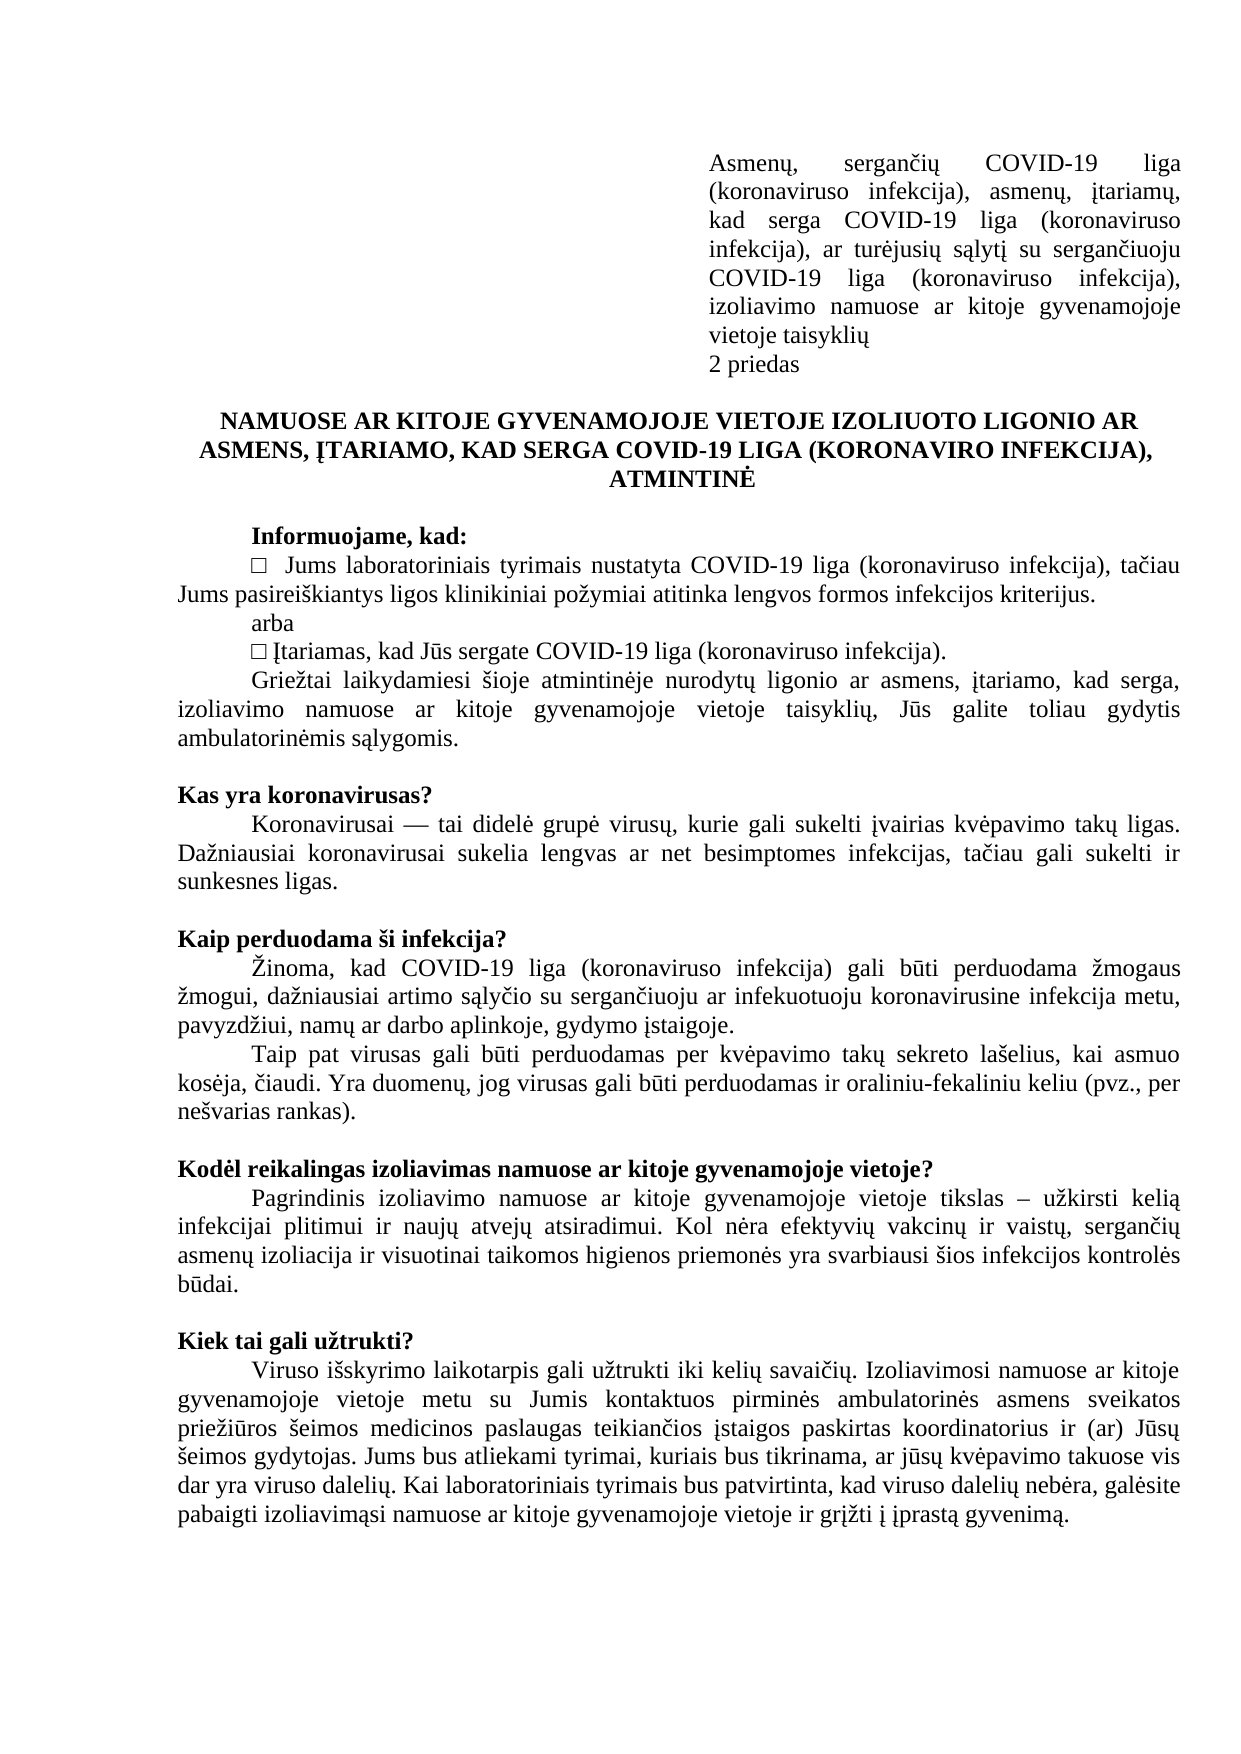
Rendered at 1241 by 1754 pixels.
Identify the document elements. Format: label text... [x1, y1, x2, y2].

text □ Įtariamas, kad Jūs sergate COVID-19 liga (koronaviruso infekcija). [177, 636, 1181, 665]
text arba [177, 608, 1181, 636]
text □ Jums laboratoriniais tyrimais nustatyta COVID-19 liga (koronaviruso infekcija), tačiau Jums pasireiškiantys ligos klinikiniai požymiai atitinka lengvos formos infekcijos kriterijus. [177, 550, 1181, 608]
text Kodėl reikalingas izoliavimas namuose ar kitoje gyvenamojoje vietoje? [177, 1154, 1181, 1183]
text Griežtai laikydamiesi šioje atmintinėje nurodytų ligonio ar asmens, įtariamo, kad serga, izoliavimo namuose ar kitoje gyvenamojoje vietoje taisyklių, Jūs galite toliau gydytis ambulatorinėmis sąlygomis. [177, 665, 1181, 751]
text NAMUOSE AR KITOJE GYVENAMOJOJE VIETOJE IZOLIUOTO LIGONIO AR ASMENS, ĮTARIAMO, KAD SERGA COVID-19 LIGA (KORONAVIRO INFEKCIJA), [177, 406, 1181, 464]
text Viruso išskyrimo laikotarpis gali užtrukti iki kelių savaičių. Izoliavimosi namuose ar kitoje gyvenamojoje vietoje metu su Jumis kontaktuos pirminės ambulatorinės asmens sveikatos priežiūros šeimos medicinos paslaugas teikiančios įstaigos paskirtas koordinatorius ir (ar) Jūsų šeimos gydytojas. Jums bus atliekami tyrimai, kuriais bus tikrinama, ar jūsų kvėpavimo takuose vis dar yra viruso dalelių. Kai laboratoriniais tyrimais bus patvirtinta, kad viruso dalelių nebėra, galėsite pabaigti izoliavimąsi namuose ar kitoje gyvenamojoje vietoje ir grįžti į įprastą gyvenimą. [177, 1355, 1181, 1528]
text Pagrindinis izoliavimo namuose ar kitoje gyvenamojoje vietoje tikslas – užkirsti kelią infekcijai plitimui ir naujų atvejų atsiradimui. Kol nėra efektyvių vakcinų ir vaistų, sergančių asmenų izoliacija ir visuotinai taikomos higienos priemonės yra svarbiausi šios infekcijos kontrolės būdai. [177, 1183, 1181, 1298]
text Koronavirusai — tai didelė grupė virusų, kurie gali sukelti įvairias kvėpavimo takų ligas. Dažniausiai koronavirusai sukelia lengvas ar net besimptomes infekcijas, tačiau gali sukelti ir sunkesnes ligas. [177, 809, 1181, 895]
text Kas yra koronavirusas? [177, 780, 1181, 809]
text Taip pat virusas gali būti perduodamas per kvėpavimo takų sekreto lašelius, kai asmuo kosėja, čiaudi. Yra duomenų, jog virusas gali būti perduodamas ir oraliniu-fekaliniu keliu (pvz., per nešvarias rankas). [177, 1039, 1181, 1125]
text Kaip perduodama ši infekcija? [177, 924, 1181, 953]
text Kiek tai gali užtrukti? [177, 1326, 1181, 1355]
text Asmenų, sergančių COVID-19 liga (koronaviruso infekcija), asmenų, įtariamų, kad serga COVID-19 liga (koronaviruso infekcija), ar turėjusių sąlytį su sergančiuoju COVID-19 liga (koronaviruso infekcija), izoliavimo namuose ar kitoje gyvenamojoje vietoje taisyklių [709, 148, 1181, 349]
text 2 priedas [709, 349, 1181, 378]
text Informuojame, kad: [177, 521, 1181, 550]
text ATMINTINĖ [177, 464, 1181, 493]
text Žinoma, kad COVID-19 liga (koronaviruso infekcija) gali būti perduodama žmogaus žmogui, dažniausiai artimo sąlyčio su sergančiuoju ar infekuotuoju koronavirusine infekcija metu, pavyzdžiui, namų ar darbo aplinkoje, gydymo įstaigoje. [177, 953, 1181, 1039]
